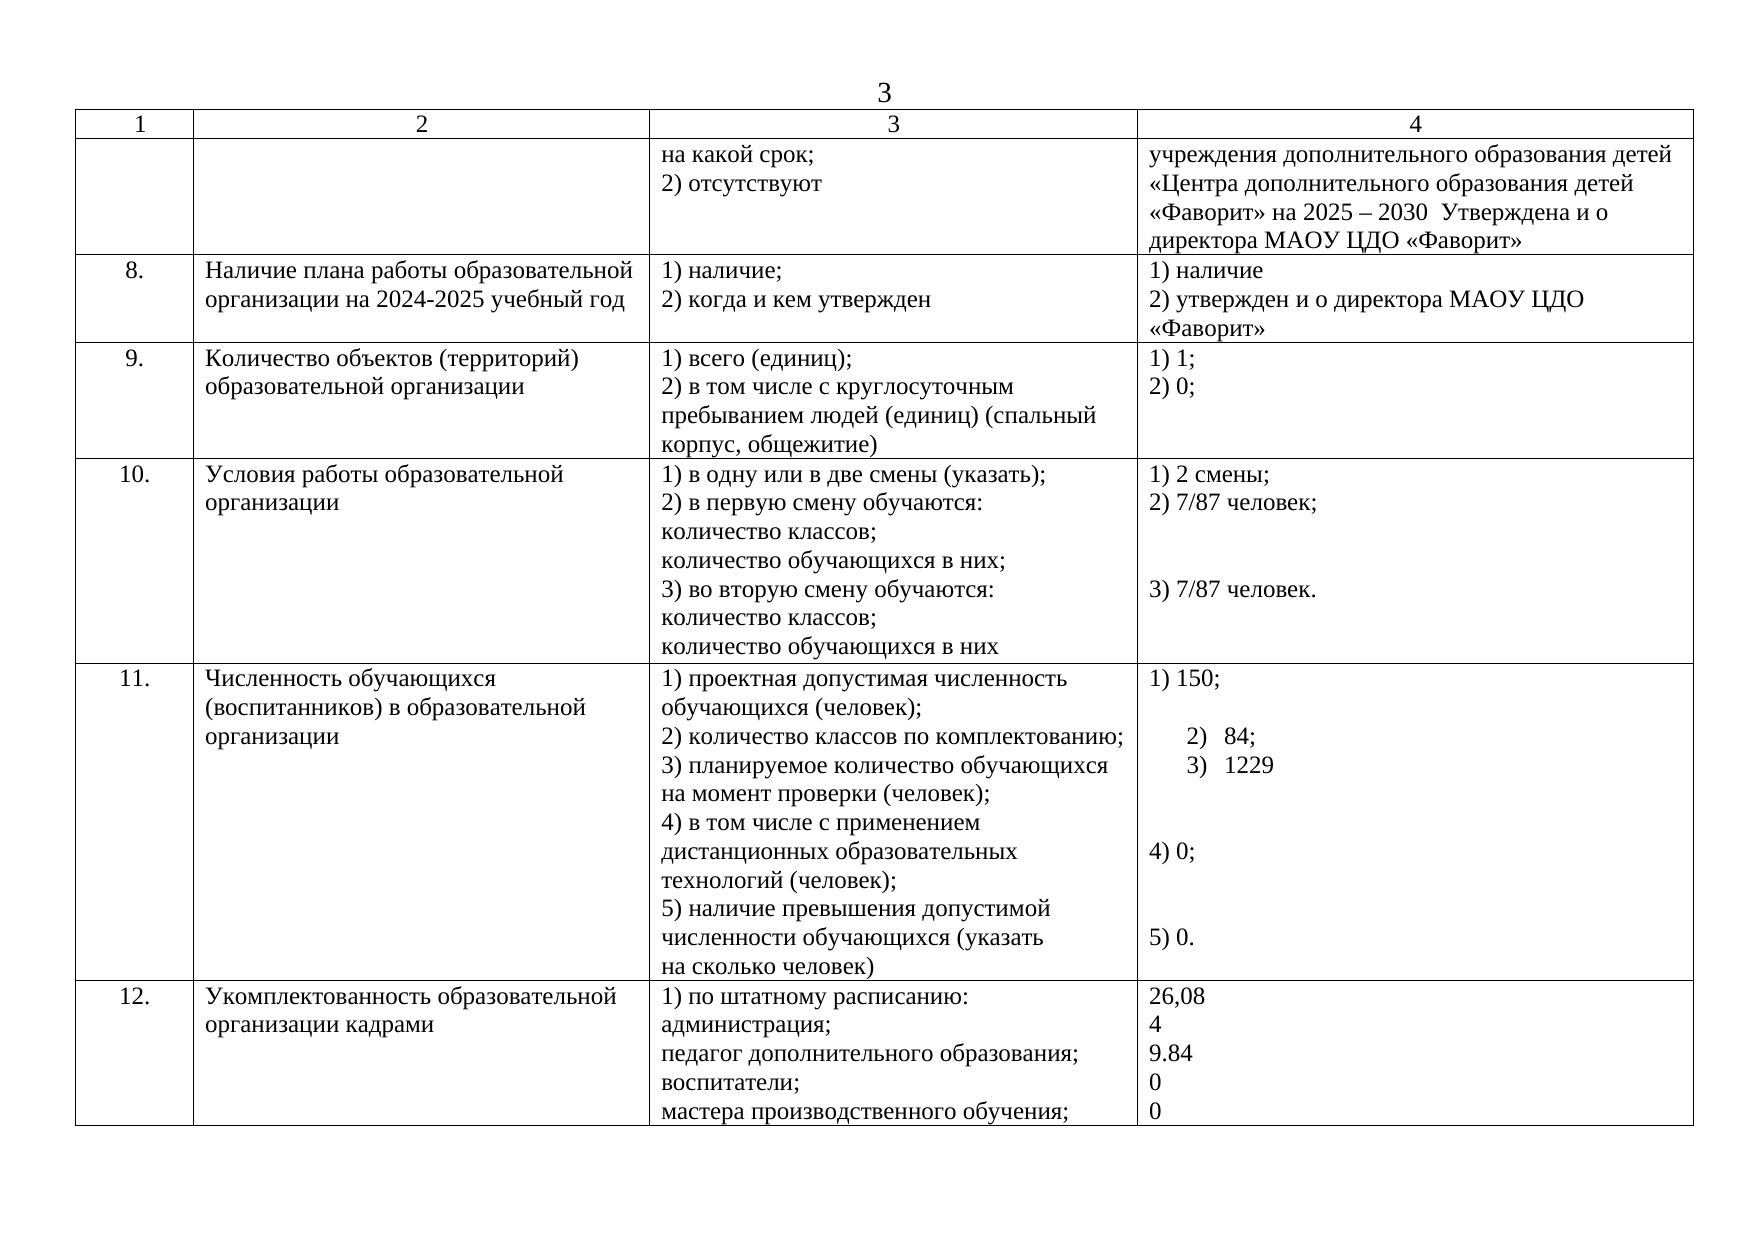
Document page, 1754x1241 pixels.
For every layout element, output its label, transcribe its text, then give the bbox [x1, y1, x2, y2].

table_cell [76, 139, 193, 254]
table_cell 1) наличие 2) утвержден и о директора МАОУ ЦДО «Фаворит» [1138, 255, 1693, 342]
table_cell 1) 1; 2) 0; [1138, 343, 1693, 458]
table_cell [194, 139, 649, 254]
table_cell 12. [76, 981, 193, 1124]
table_cell на какой срок; 2) отсутствуют [650, 139, 1137, 254]
table_cell 8. [76, 255, 193, 342]
table_cell 26,08 4 9.84 0 0 [1138, 981, 1693, 1124]
table_cell Укомплектованность образовательной организации кадрами [194, 981, 649, 1124]
table_cell 1) 150; 84; 1229 4) 0; 5) 0. [1138, 664, 1693, 980]
table_header 4 [1138, 110, 1693, 138]
table_header 2 [194, 110, 649, 138]
table_cell 1) наличие; 2) когда и кем утвержден [650, 255, 1137, 342]
table_cell 9. [76, 343, 193, 458]
table_header 1 [76, 110, 193, 138]
table_cell 10. [76, 459, 193, 662]
table_cell Численность обучающихся (воспитанников) в образовательной организации [194, 664, 649, 980]
table_header 3 [650, 110, 1137, 138]
table_cell 1) по штатному расписанию: администрация; педагог дополнительного образования; воспитатели; мастера производственного обучения; [650, 981, 1137, 1124]
table_cell 11. [76, 664, 193, 980]
table_cell Условия работы образовательной организации [194, 459, 649, 662]
table_cell проектная допустимая численность обучающихся (человек); количество классов по комплектованию; планируемое количество обучающихся на момент проверки (человек); в том числе с применением дистанционных образовательных технологий (человек); наличие превышения допустимой численности обучающихся (указать на сколько человек) [650, 664, 1137, 980]
table_cell Наличие плана работы образовательной организации на 2024-2025 учебный год [194, 255, 649, 342]
table_cell в одну или в две смены (указать); в первую смену обучаются: количество классов; количество обучающихся в них; во вторую смену обучаются: количество классов; количество обучающихся в них [650, 459, 1137, 662]
table_cell Количество объектов (территорий) образовательной организации [194, 343, 649, 458]
table_cell 1) 2 смены; 2) 7/87 человек; 3) 7/87 человек. [1138, 459, 1693, 662]
table_cell всего (единиц); в том числе с круглосуточным пребыванием людей (единиц) (спальный корпус, общежитие) [650, 343, 1137, 458]
